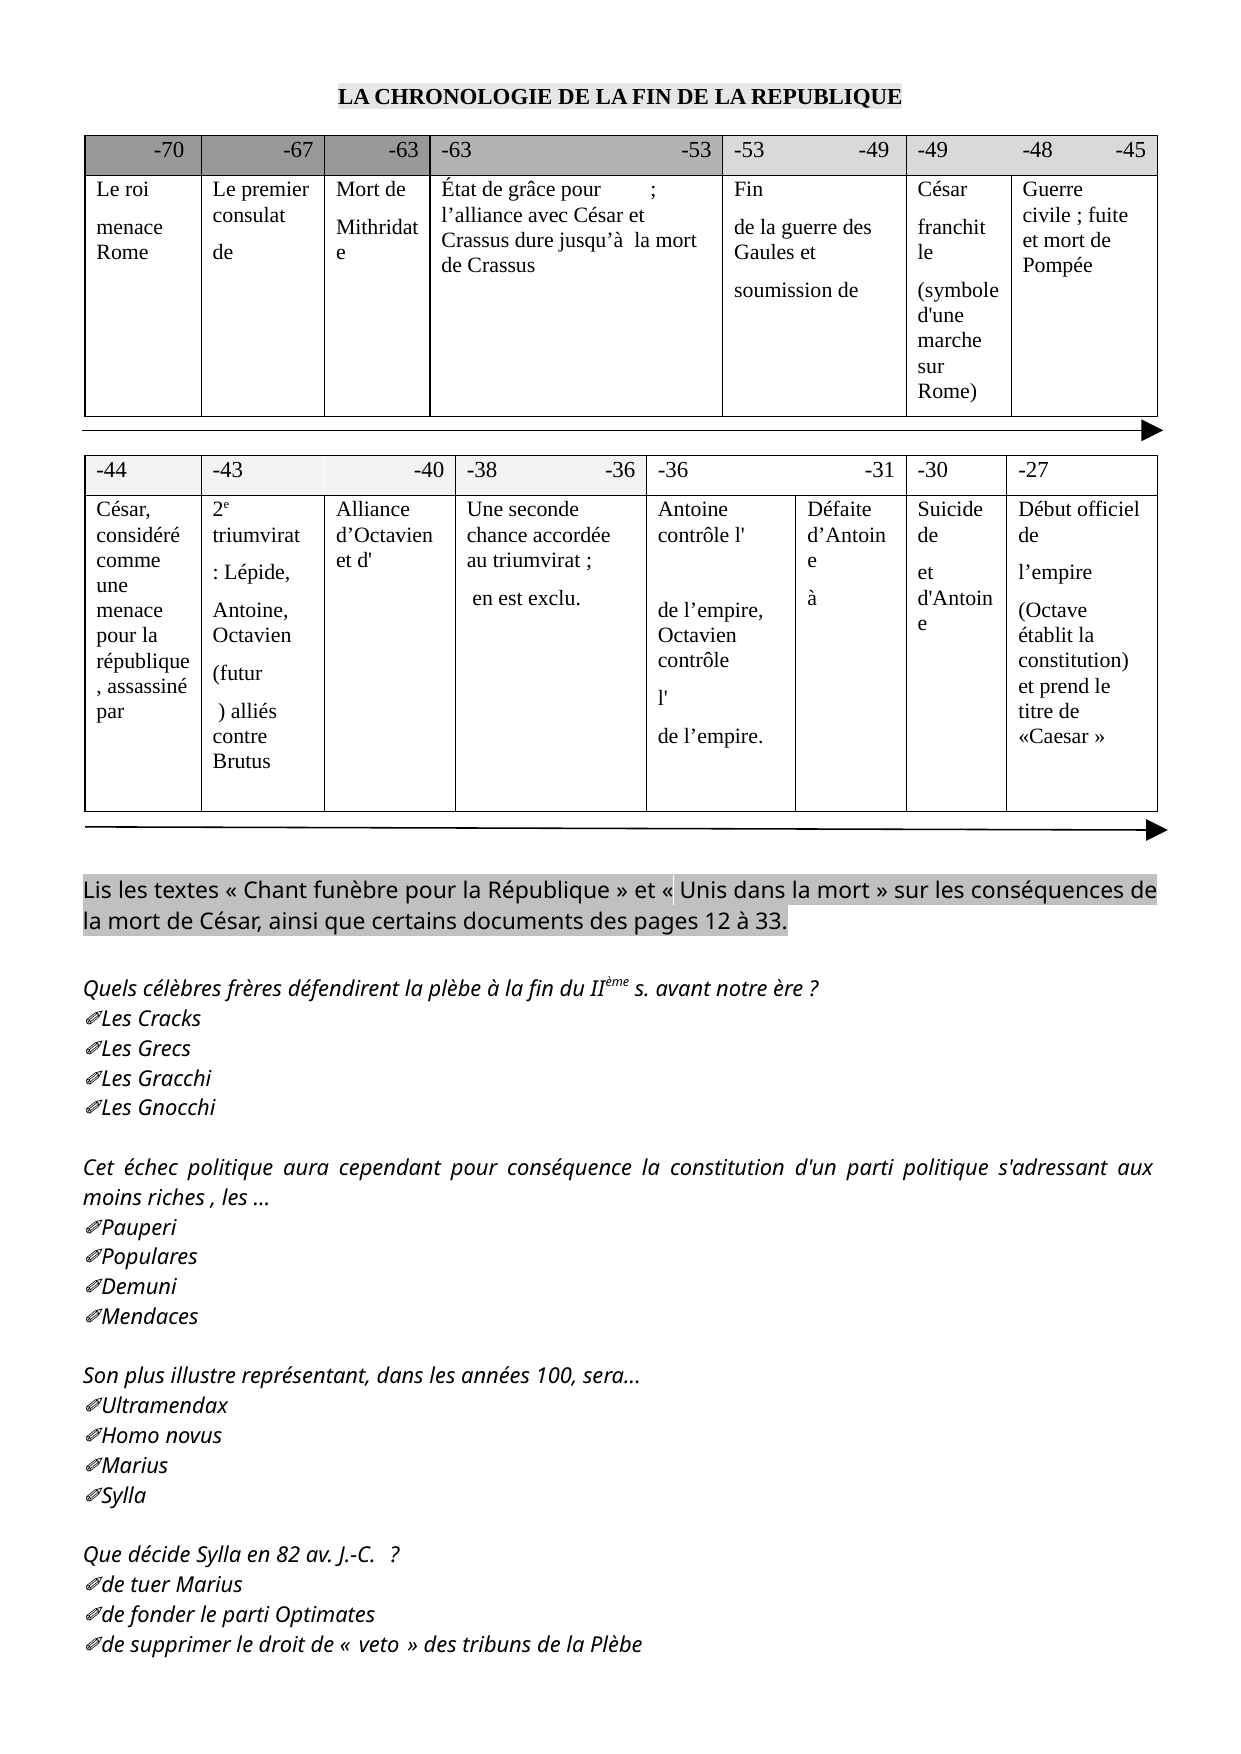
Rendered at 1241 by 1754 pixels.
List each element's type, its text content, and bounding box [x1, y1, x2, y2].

text Son plus illustre représentant, dans les années 100, sera... [83, 1360, 1157, 1390]
table_cell 2e triumvirat : Lépide, Antoine, Octavien (futur ) alliés contre Brutus [202, 496, 324, 811]
table_cell [85, 431, 1157, 455]
text LA CHRONOLOGIE DE LA FIN DE LA REPUBLIQUE [83, 83, 1157, 109]
text Homo novus [83, 1420, 1157, 1450]
table_cell César, considéré comme une menace pour la république, assassiné par [86, 496, 201, 811]
table_cell -30 [907, 456, 1006, 495]
text Les Grecs [83, 1033, 1157, 1062]
table_cell -44 [86, 456, 201, 495]
list Lis les textes « Chant funèbre pour la République » et « Unis dans la mort » sur les conséquences de la mort de César, ainsi que certains documents des pages 12 à 33. [83, 874, 1157, 936]
table_cell Guerre civile ; fuite et mort de Pompée [1012, 176, 1157, 416]
table_cell -38 [456, 456, 540, 495]
table_header -49 [907, 136, 1011, 175]
table_cell Défaite d’Antoine à [796, 496, 906, 811]
table_cell [85, 828, 1157, 851]
table_cell Le premier consulat de [202, 176, 324, 416]
table_cell Antoine contrôle l' de l’empire, Octavien contrôle l' de l’empire. [647, 496, 795, 811]
table_header -53 [540, 136, 722, 175]
table_cell -36 [540, 456, 646, 495]
text Sylla [83, 1479, 1157, 1509]
table_header -67 [202, 136, 324, 175]
table_cell Début officiel de l’empire (Octave établit la constitution) et prend le titre de «Caesar » [1007, 496, 1157, 811]
table_cell Suicide de et d'Antoine [907, 496, 1006, 811]
table_header -70 [86, 136, 201, 175]
table_header -63 [325, 136, 429, 175]
table_cell Une seconde chance accordée au triumvirat ; en est exclu. [456, 496, 646, 811]
text Mendaces [83, 1301, 1157, 1331]
table_header -49 [796, 136, 906, 175]
table_cell -31 [796, 456, 906, 495]
text Pauperi [83, 1211, 1157, 1241]
table_cell Mort de Mithridate [325, 176, 429, 416]
text Marius [83, 1450, 1157, 1479]
table_cell -43 [202, 456, 324, 495]
text Cet échec politique aura cependant pour conséquence la constitution d'un parti politique s'adressant aux moins riches , les … [83, 1152, 1157, 1211]
table_header -63 [431, 136, 540, 175]
table_cell Le roi menace Rome [86, 176, 201, 416]
table_header -53 [723, 136, 796, 175]
text Les Cracks [83, 1003, 1157, 1033]
text de fonder le parti Optimates [83, 1599, 1157, 1628]
table_header -48 [1011, 136, 1083, 175]
table_header -45 [1083, 136, 1157, 175]
table_cell -36 [647, 456, 796, 495]
text Les Gnocchi [83, 1092, 1157, 1122]
text de tuer Marius [83, 1569, 1157, 1599]
table_cell César franchit le (symbole d'une marche sur Rome) [907, 176, 1011, 416]
text Demuni [83, 1271, 1157, 1301]
table_cell État de grâce pour ; l’alliance avec César et Crassus dure jusqu’à la mort de Crassus [431, 176, 722, 416]
table_cell [85, 812, 1157, 829]
text Ultramendax [83, 1390, 1157, 1420]
text Que décide Sylla en 82 av. J.-C. ? [83, 1539, 1157, 1569]
table_cell Alliance d’Octavien et d' [325, 496, 455, 811]
text de supprimer le droit de « veto » des tribuns de la Plèbe [83, 1628, 1157, 1658]
text Quels célèbres frères défendirent la plèbe à la fin du IIème s. avant notre ère ? [83, 973, 1157, 1003]
text Les Gracchi [83, 1062, 1157, 1092]
text Populares [83, 1241, 1157, 1271]
table_cell Fin de la guerre des Gaules et soumission de [723, 176, 906, 416]
table_cell -40 [325, 456, 455, 495]
table_cell [85, 417, 1157, 430]
table_cell -27 [1007, 456, 1157, 495]
